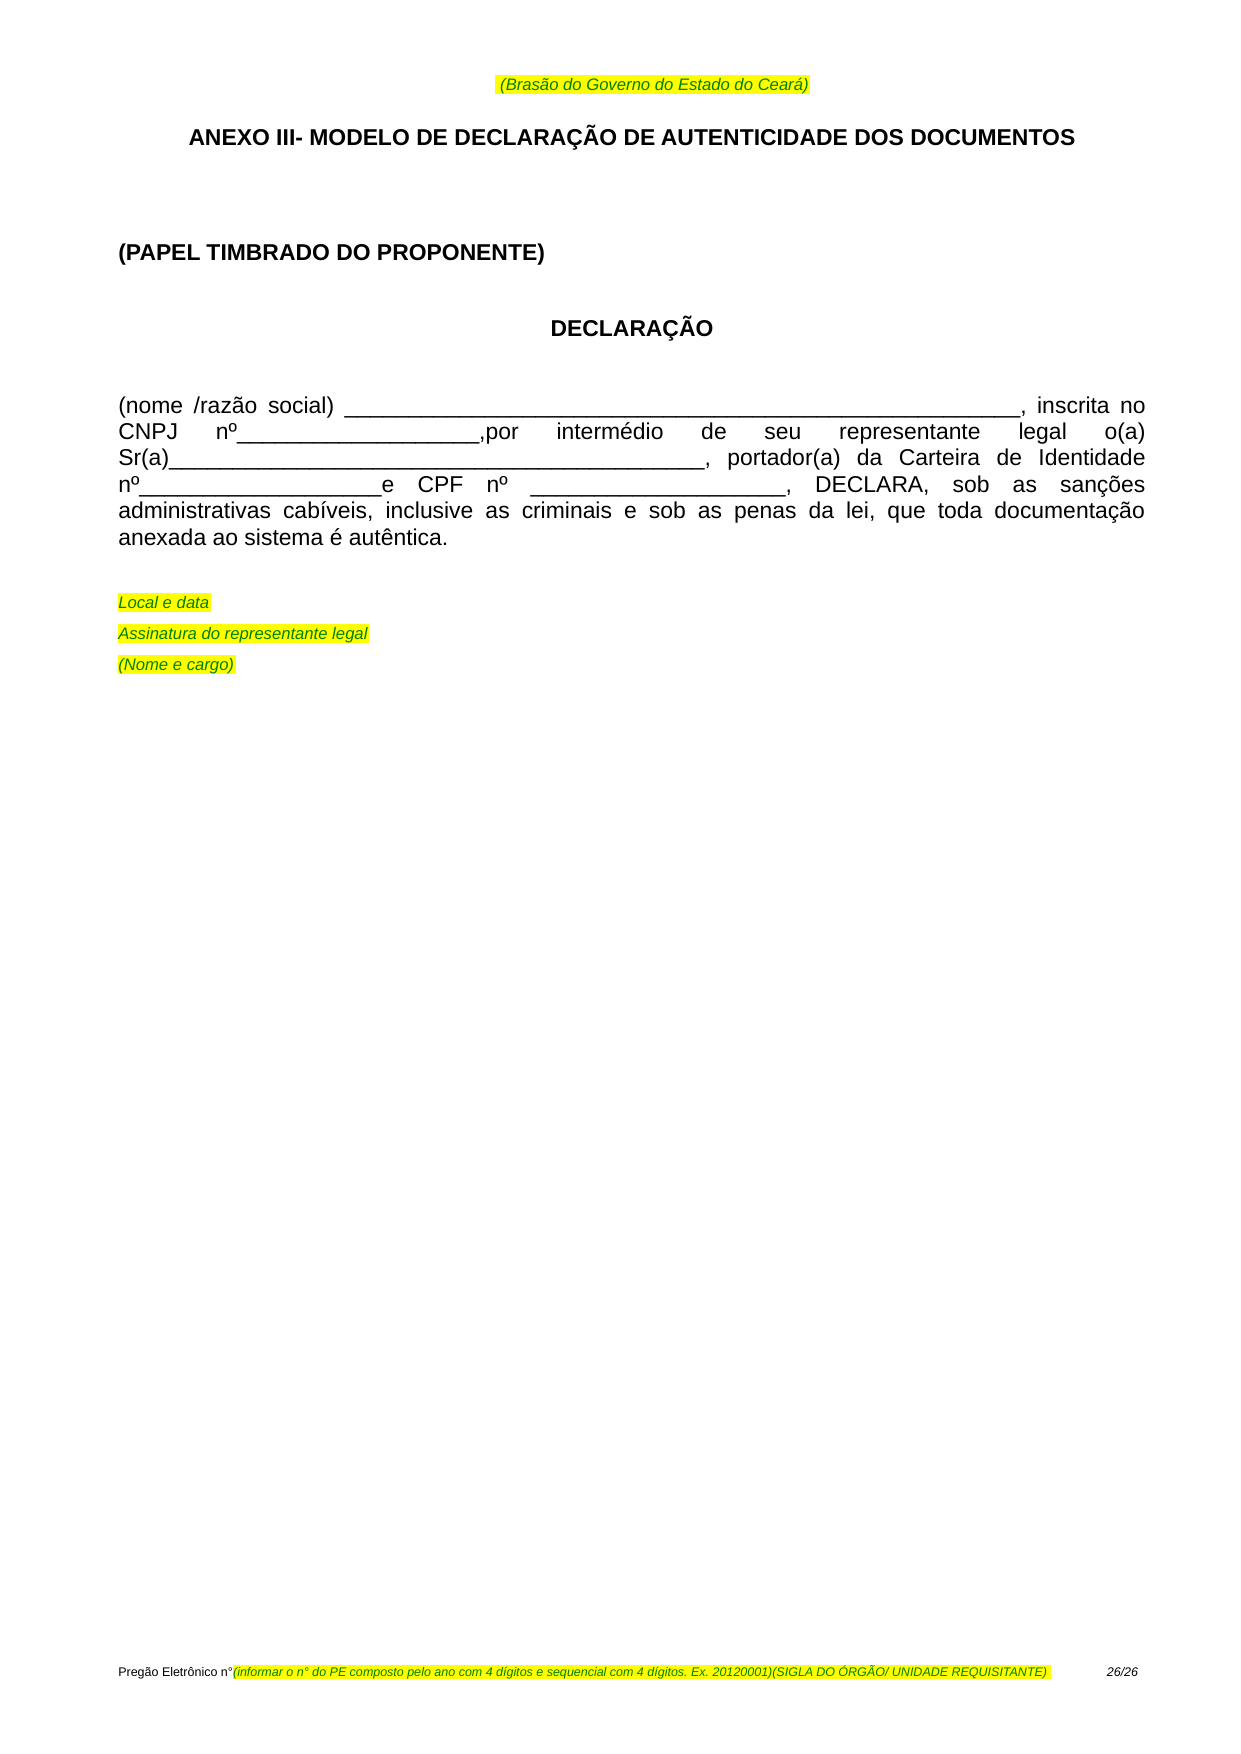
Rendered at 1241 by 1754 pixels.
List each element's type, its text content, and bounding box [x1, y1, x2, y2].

text (nome /razão social) _____________________________________________________, inscrita no CNPJ nº___________________,por intermédio de seu representante legal o(a) Sr(a)__________________________________________, portador(a) da Carteira de Identidade nº___________________e CPF nº ____________________, DECLARA, sob as sanções administrativas cabíveis, inclusive as criminais e sob as penas da lei, que toda documentação anexada ao sistema é autêntica. [118, 392, 1146, 550]
text DECLARAÇÃO [118, 315, 1146, 342]
text (Nome e cargo) [118, 655, 1146, 674]
text ANEXO III- MODELO DE DECLARAÇÃO DE AUTENTICIDADE DOS DOCUMENTOS [118, 124, 1146, 150]
text Local e data [118, 593, 1146, 612]
text (PAPEL TIMBRADO DO PROPONENTE) [118, 239, 1146, 265]
text Assinatura do representante legal [118, 624, 1146, 643]
